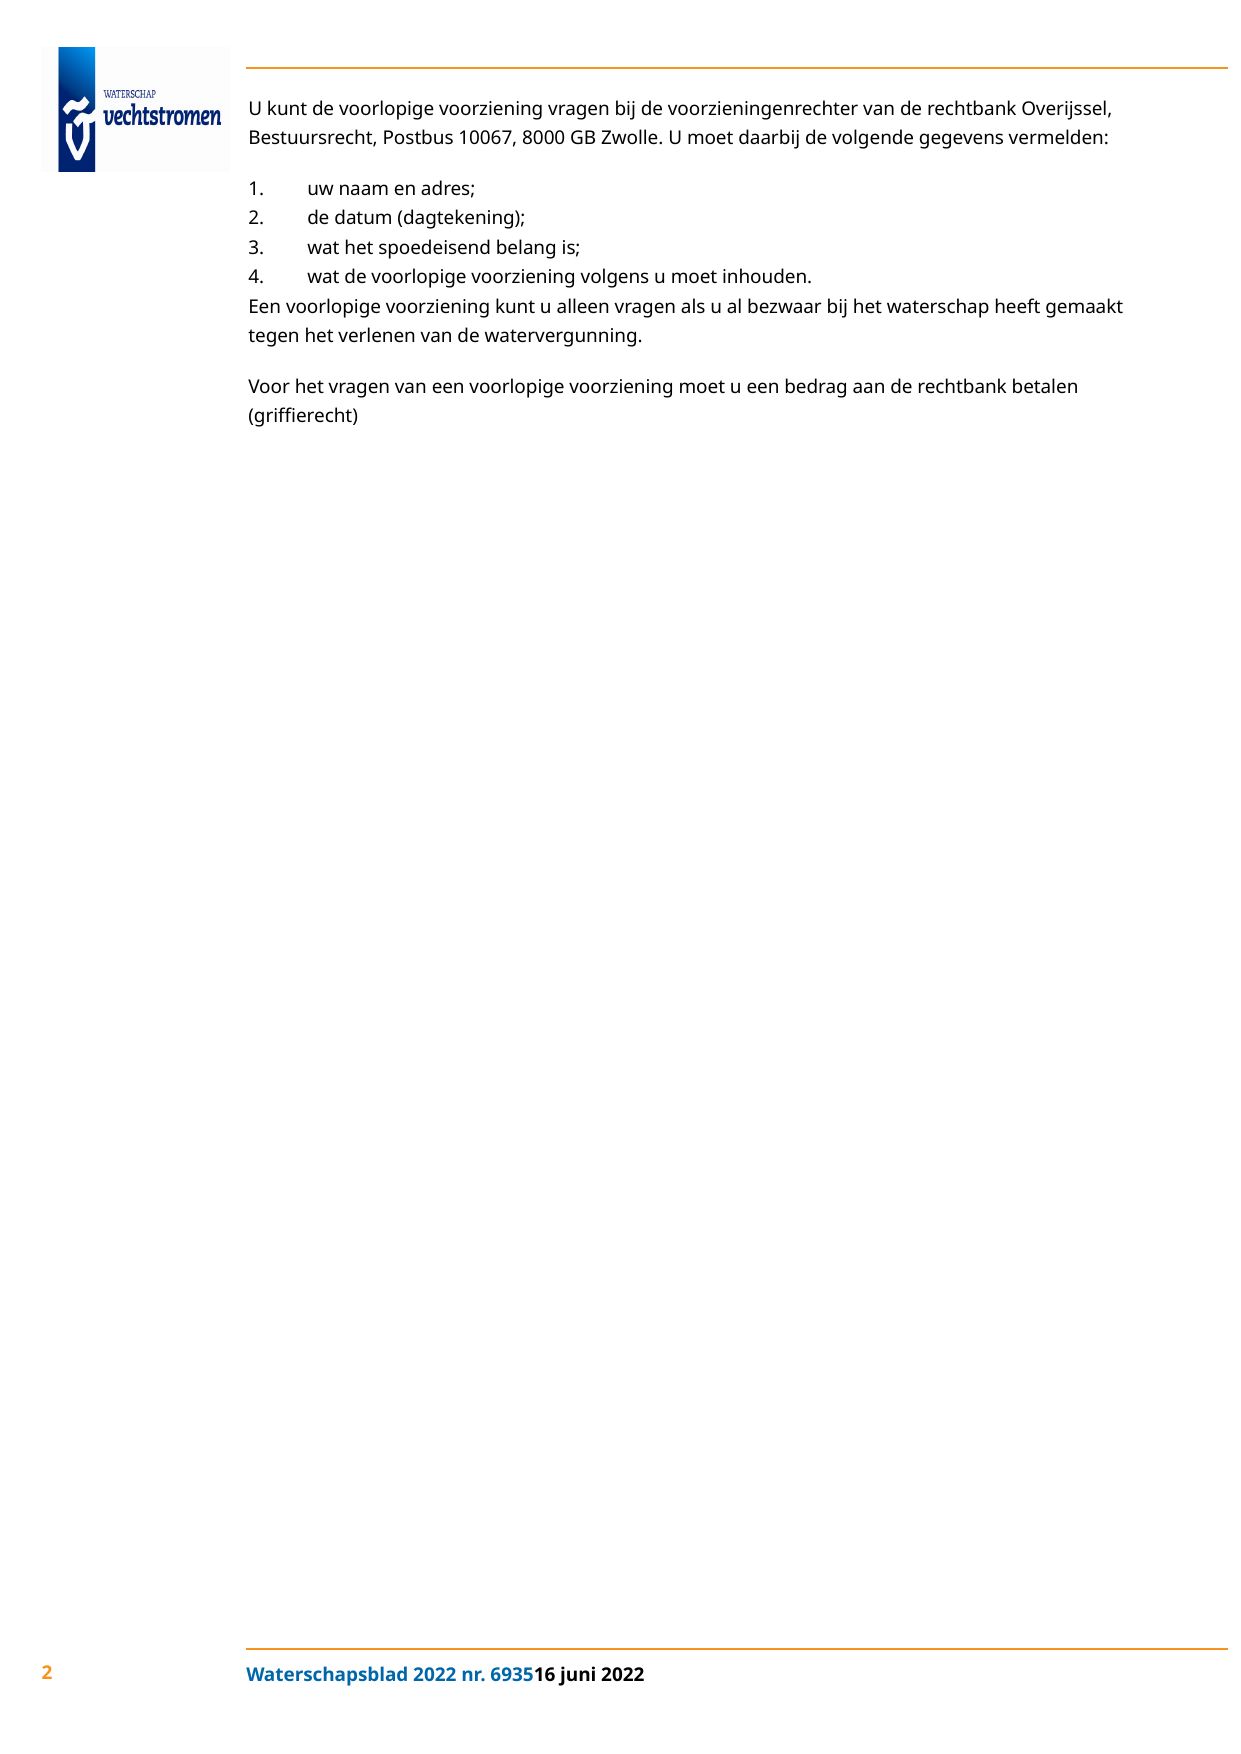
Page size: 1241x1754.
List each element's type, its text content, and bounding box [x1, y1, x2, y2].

text Een voorlopige voorziening kunt u alleen vragen als u al bezwaar bij het waterschap heeft gemaakt tegen het verlenen van de watervergunning. [248, 293, 1152, 348]
list de datum (dagtekening); [248, 204, 1152, 230]
picture [41, 47, 231, 172]
text Voor het vragen van een voorlopige voorziening moet u een bedrag aan de rechtbank betalen (griffierecht) [248, 373, 1152, 428]
list wat het spoedeisend belang is; [248, 234, 1152, 260]
text U kunt de voorlopige voorziening vragen bij de voorzieningenrechter van de rechtbank Overijssel, Bestuursrecht, Postbus 10067, 8000 GB Zwolle. U moet daarbij de volgende gegevens vermelden: [248, 95, 1152, 150]
list wat de voorlopige voorziening volgens u moet inhouden. [248, 263, 1152, 289]
list uw naam en adres; [248, 175, 1152, 201]
